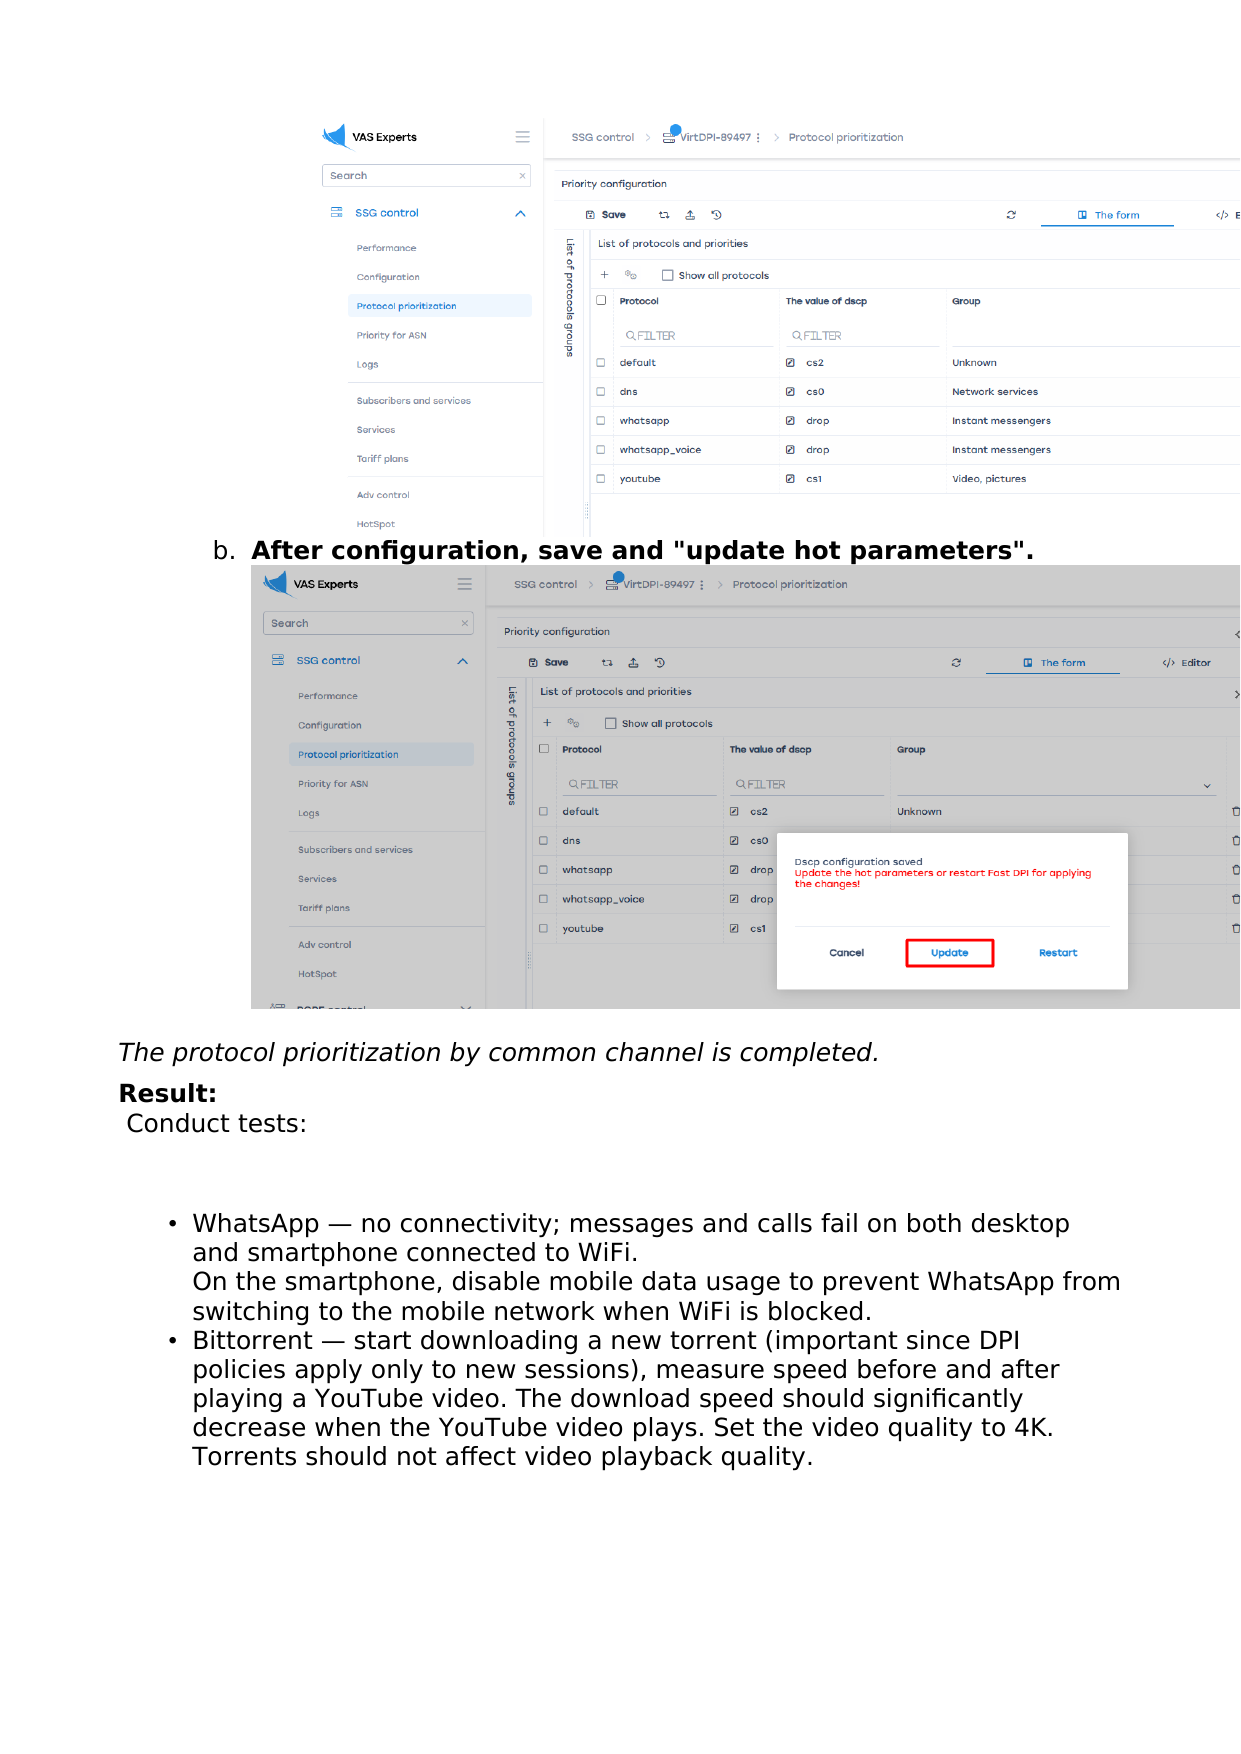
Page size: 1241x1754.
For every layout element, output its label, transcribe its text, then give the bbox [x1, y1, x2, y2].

list Bittorrent — start downloading a new torrent (important since DPI policies apply only to new sessions), measure speed before and after playing a YouTube video. The download speed should significantly decrease when the YouTube video plays. Set the video quality to 4K. Torrents should not affect video playback quality. [177, 1326, 1122, 1472]
picture [310, 118, 1241, 537]
text The protocol prioritization by common channel is completed. [118, 1038, 1122, 1067]
text Result: Conduct tests: [118, 1080, 1122, 1167]
picture [251, 565, 1241, 1009]
list After configuration, save and "update hot parameters". [236, 537, 1122, 1008]
list [295, 118, 310, 537]
list WhatsApp — no connectivity; messages and calls fail on both desktop and smartphone connected to WiFi. On the smartphone, disable mobile data usage to prevent WhatsApp from switching to the mobile network when WiFi is blocked. [177, 1209, 1122, 1326]
